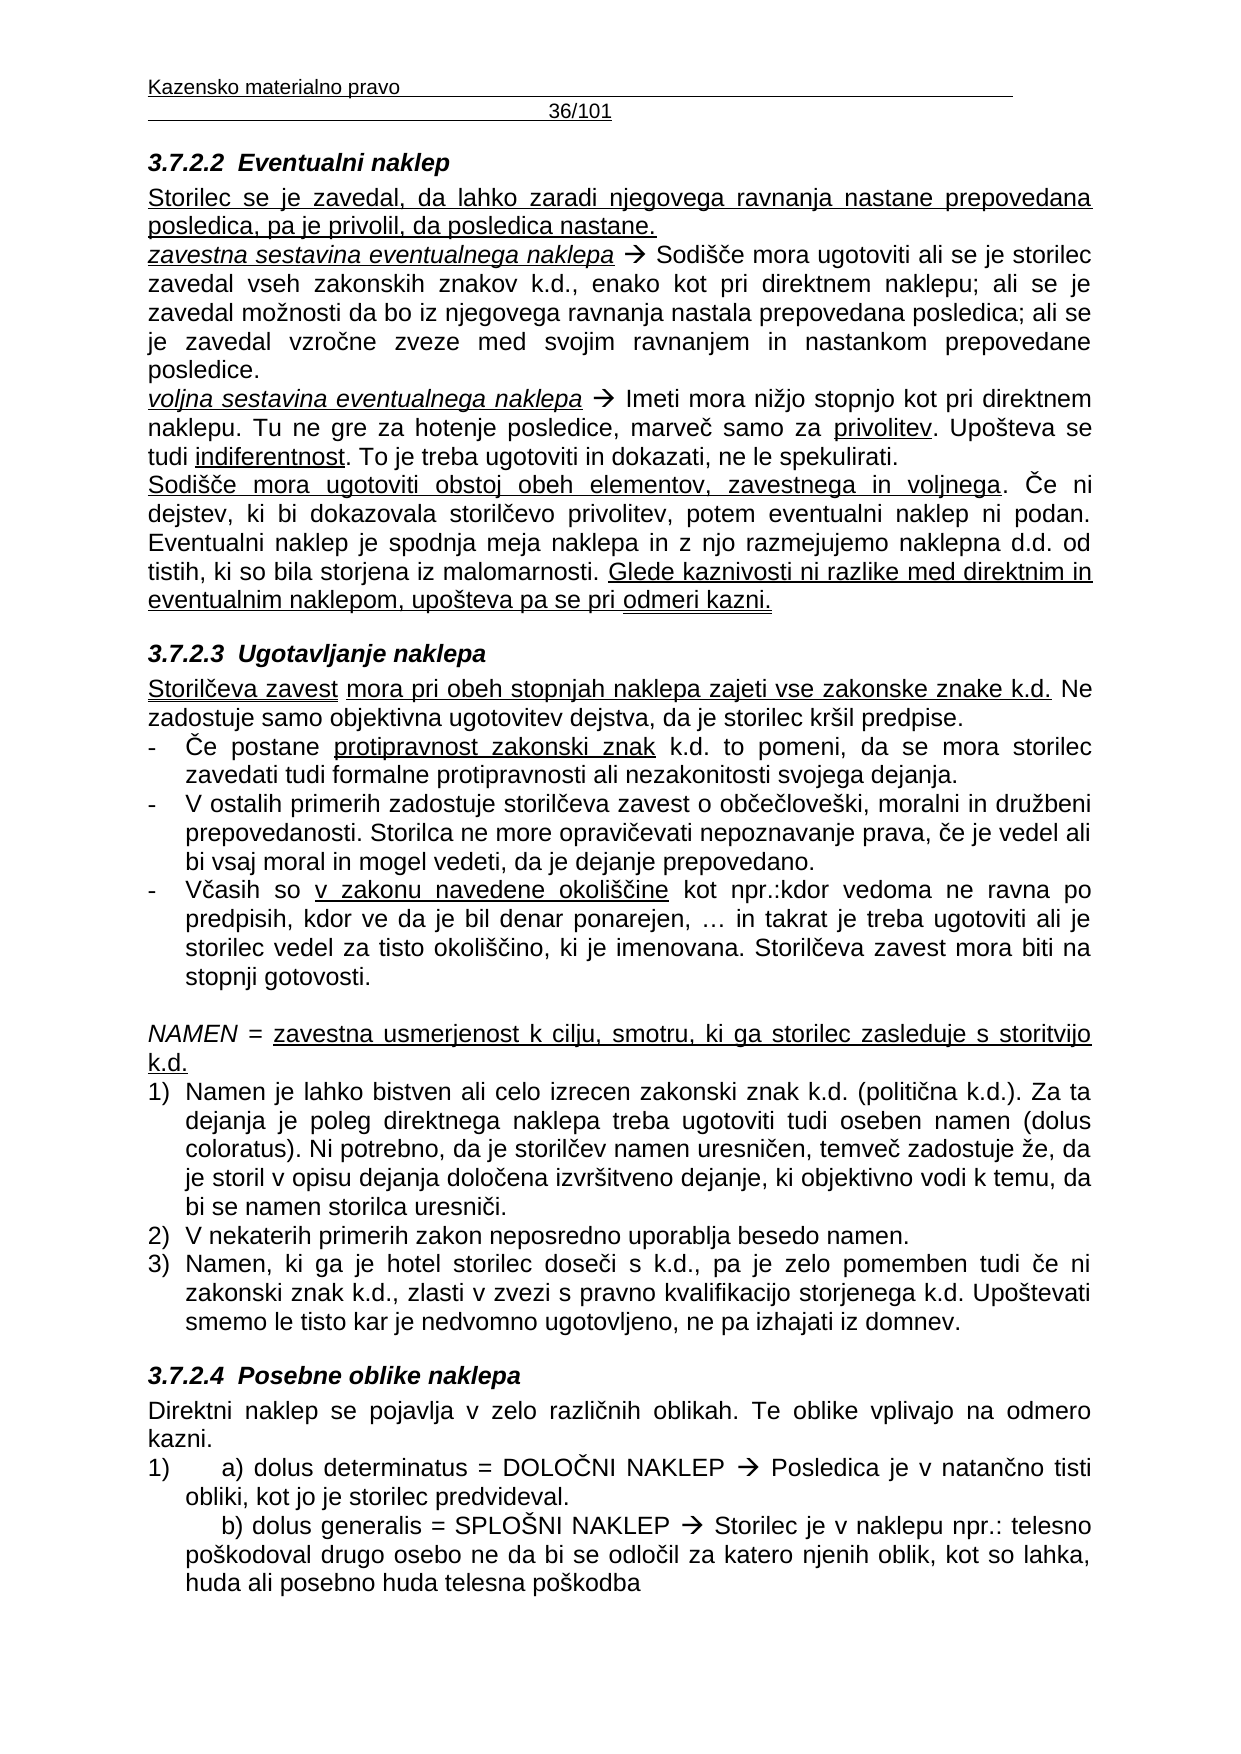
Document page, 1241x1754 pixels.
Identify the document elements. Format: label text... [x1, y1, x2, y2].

list a) dolus determinatus = DOLOČNI NAKLEP  Posledica je v natančno tisti obliki, kot jo je storilec predvideval. [148, 1453, 1093, 1511]
list Včasih so v zakonu navedene okoliščine kot npr.:kdor vedoma ne ravna po predpisih, kdor ve da je bil denar ponarejen, … in takrat je treba ugotoviti ali je storilec vedel za tisto okoliščino, ki je imenovana. Storilčeva zavest mora biti na stopnji gotovosti. [148, 876, 1093, 991]
list V ostalih primerih zadostuje storilčeva zavest o občečloveški, moralni in družbeni prepovedanosti. Storilca ne more opravičevati nepoznavanje prava, če je vedel ali bi vsaj moral in mogel vedeti, da je dejanje prepovedano. [148, 789, 1093, 876]
text voljna sestavina eventualnega naklepa  Imeti mora nižjo stopnjo kot pri direktnem naklepu. Tu ne gre za hotenje posledice, marveč samo za privolitev. Upošteva se tudi indiferentnost. To je treba ugotoviti in dokazati, ne le spekulirati. [148, 384, 1093, 470]
text Direktni naklep se pojavlja v zelo različnih oblikah. Te oblike vplivajo na odmero kazni. [148, 1396, 1093, 1453]
text Storilec se je zavedal, da lahko zaradi njegovega ravnanja nastane prepovedana [148, 183, 1093, 208]
text posledica, pa je privolil, da posledica nastane. [148, 209, 1093, 240]
list Namen je lahko bistven ali celo izrecen zakonski znak k.d. (politična k.d.). Za ta dejanja je poleg direktnega naklepa treba ugotoviti tudi oseben namen (dolus coloratus). Ni potrebno, da je storilčev namen uresničen, temveč zadostuje že, da je storil v opisu dejanja določena izvršitveno dejanje, ki objektivno vodi k temu, da bi se namen storilca uresniči. [148, 1077, 1093, 1221]
subtitle Eventualni naklep [148, 148, 1093, 176]
text Storilčeva zavest mora pri obeh stopnjah naklepa zajeti vse zakonske znake k.d. Ne zadostuje samo objektivna ugotovitev dejstva, da je storilec kršil predpise. [148, 674, 1093, 732]
text NAMEN = zavestna usmerjenost k cilju, smotru, ki ga storilec zasleduje s storitvijo k.d. [148, 1019, 1093, 1077]
text zavestna sestavina eventualnega naklepa  Sodišče mora ugotoviti ali se je storilec zavedal vseh zakonskih znakov k.d., enako kot pri direktnem naklepu; ali se je zavedal možnosti da bo iz njegovega ravnanja nastala prepovedana posledica; ali se je zavedal vzročne zveze med svojim ravnanjem in nastankom prepovedane posledice. [148, 240, 1093, 384]
list Namen, ki ga je hotel storilec doseči s k.d., pa je zelo pomemben tudi če ni zakonski znak k.d., zlasti v zvezi s pravno kvalifikacijo storjenega k.d. Upoštevati smemo le tisto kar je nedvomno ugotovljeno, ne pa izhajati iz domnev. [148, 1249, 1093, 1336]
text Sodišče mora ugotoviti obstoj obeh elementov, zavestnega in voljnega. Če ni dejstev, ki bi dokazovala storilčevo privolitev, potem eventualni naklep ni podan. Eventualni naklep je spodnja meja naklepa in z njo razmejujemo naklepna d.d. od tistih, ki so bila storjena iz malomarnosti. Glede kaznivosti ni razlike med direktnim in eventualnim naklepom, upošteva pa se pri odmeri kazni. [148, 470, 1093, 614]
text b) dolus generalis = SPLOŠNI NAKLEP  Storilec je v naklepu npr.: telesno poškodoval drugo osebo ne da bi se odločil za katero njenih oblik, kot so lahka, huda ali posebno huda telesna poškodba [185, 1511, 1093, 1597]
list Če postane protipravnost zakonski znak k.d. to pomeni, da se mora storilec zavedati tudi formalne protipravnosti ali nezakonitosti svojega dejanja. [148, 732, 1093, 789]
list V nekaterih primerih zakon neposredno uporablja besedo namen. [148, 1221, 1093, 1249]
subtitle Ugotavljanje naklepa [148, 639, 1093, 668]
subtitle Posebne oblike naklepa [148, 1361, 1093, 1389]
